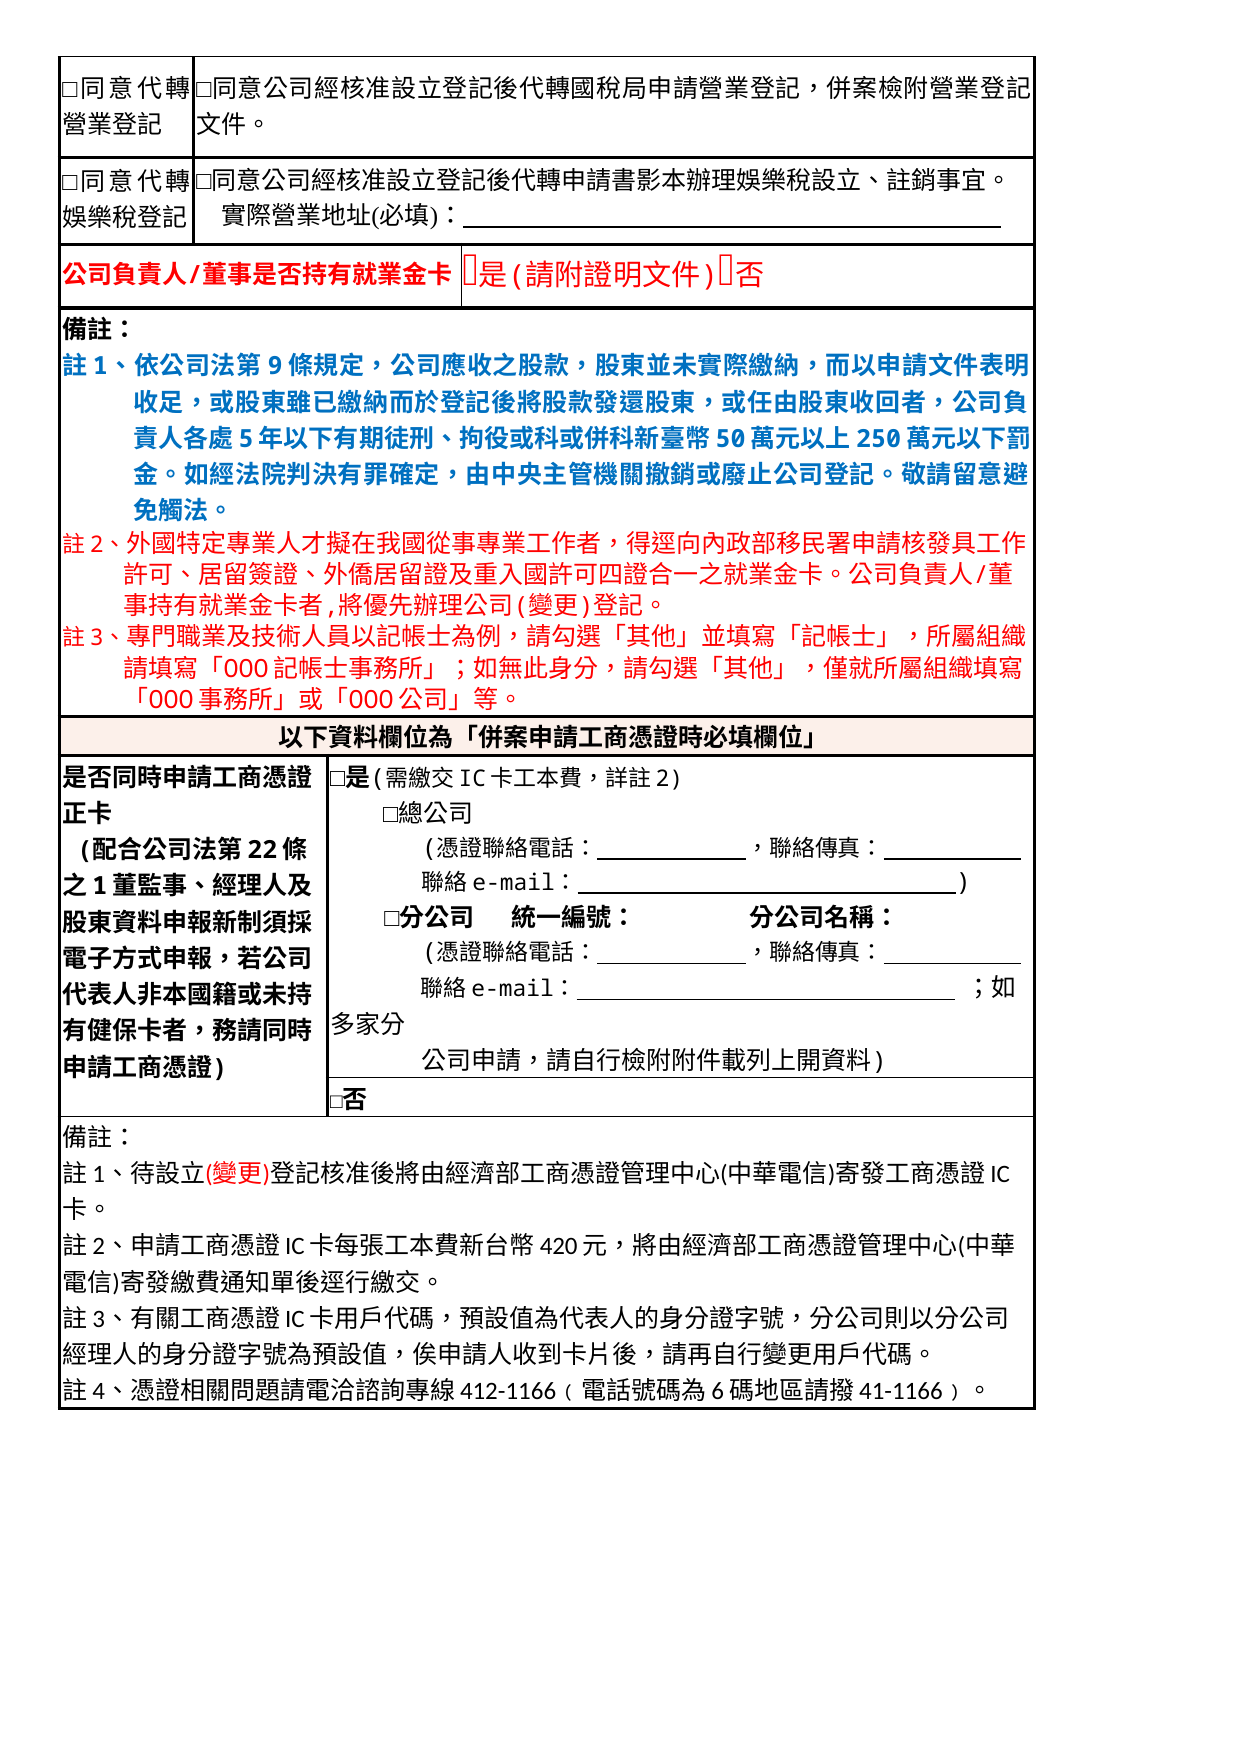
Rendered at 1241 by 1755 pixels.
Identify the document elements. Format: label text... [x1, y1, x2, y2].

table_cell 是(請附證明文件)否 [462, 246, 1033, 306]
table_cell □是(需繳交IC卡工本費，詳註2) □總公司 (憑證聯絡電話： ，聯絡傳真： 聯絡e-mail： ) □分公司 統一編號： 分公司名稱： (憑證聯絡電話： ，聯絡傳真： 聯絡e-mail： ；如多家分 公司申請，請自行檢附附件載列上開資料) [329, 757, 1033, 1077]
table_cell 備註： 註1、依公司法第9條規定，公司應收之股款，股東並未實際繳納，而以申請文件表明收足，或股東雖已繳納而於登記後將股款發還股東，或任由股東收回者，公司負責人各處5年以下有期徒刑、拘役或科或併科新臺幣50萬元以上250萬元以下罰金。如經法院判決有罪確定，由中央主管機關撤銷或廢止公司登記。敬請留意避免觸法。 註2、外國特定專業人才擬在我國從事專業工作者，得逕向內政部移民署申請核發具工作許可、居留簽證、外僑居留證及重入國許可四證合一之就業金卡。公司負責人/董事持有就業金卡者,將優先辦理公司(變更)登記。 註3、專門職業及技術人員以記帳士為例，請勾選「其他」並填寫「記帳士」，所屬組織請填寫「OOO記帳士事務所」；如無此身分，請勾選「其他」，僅就所屬組織填寫「OOO事務所」或「OOO公司」等。 [61, 310, 1033, 714]
table_cell 是否同時申請工商憑證正卡 (配合公司法第22條之1董監事、經理人及股東資料申報新制須採電子方式申報，若公司代表人非本國籍或未持有健保卡者，務請同時申請工商憑證) [61, 757, 326, 1116]
table_cell 備註： 註1、待設立(變更)登記核准後將由經濟部工商憑證管理中心(中華電信)寄發工商憑證IC卡。 註2、申請工商憑證IC卡每張工本費新台幣420元，將由經濟部工商憑證管理中心(中華電信)寄發繳費通知單後逕行繳交。 註3、有關工商憑證IC卡用戶代碼，預設值為代表人的身分證字號，分公司則以分公司經理人的身分證字號為預設值，俟申請人收到卡片後，請再自行變更用戶代碼。 註4、憑證相關問題請電洽諮詢專線412-1166﹙電話號碼為6碼地區請撥41-1166﹚。 [61, 1117, 1033, 1407]
table_cell □同意代轉營業登記 [61, 57, 192, 156]
table_cell 公司負責人/董事是否持有就業金卡 [61, 246, 461, 306]
table_cell □同意代轉娛樂稅登記 [61, 159, 192, 243]
table_cell 以下資料欄位為「併案申請工商憑證時必填欄位」 [61, 718, 1033, 754]
table_cell □否 [329, 1078, 1033, 1116]
table_cell □同意公司經核准設立登記後代轉國稅局申請營業登記，併案檢附營業登記文件。 [195, 57, 1033, 156]
table_cell □同意公司經核准設立登記後代轉申請書影本辦理娛樂稅設立、註銷事宜。 實際營業地址(必填)： [195, 159, 1033, 243]
